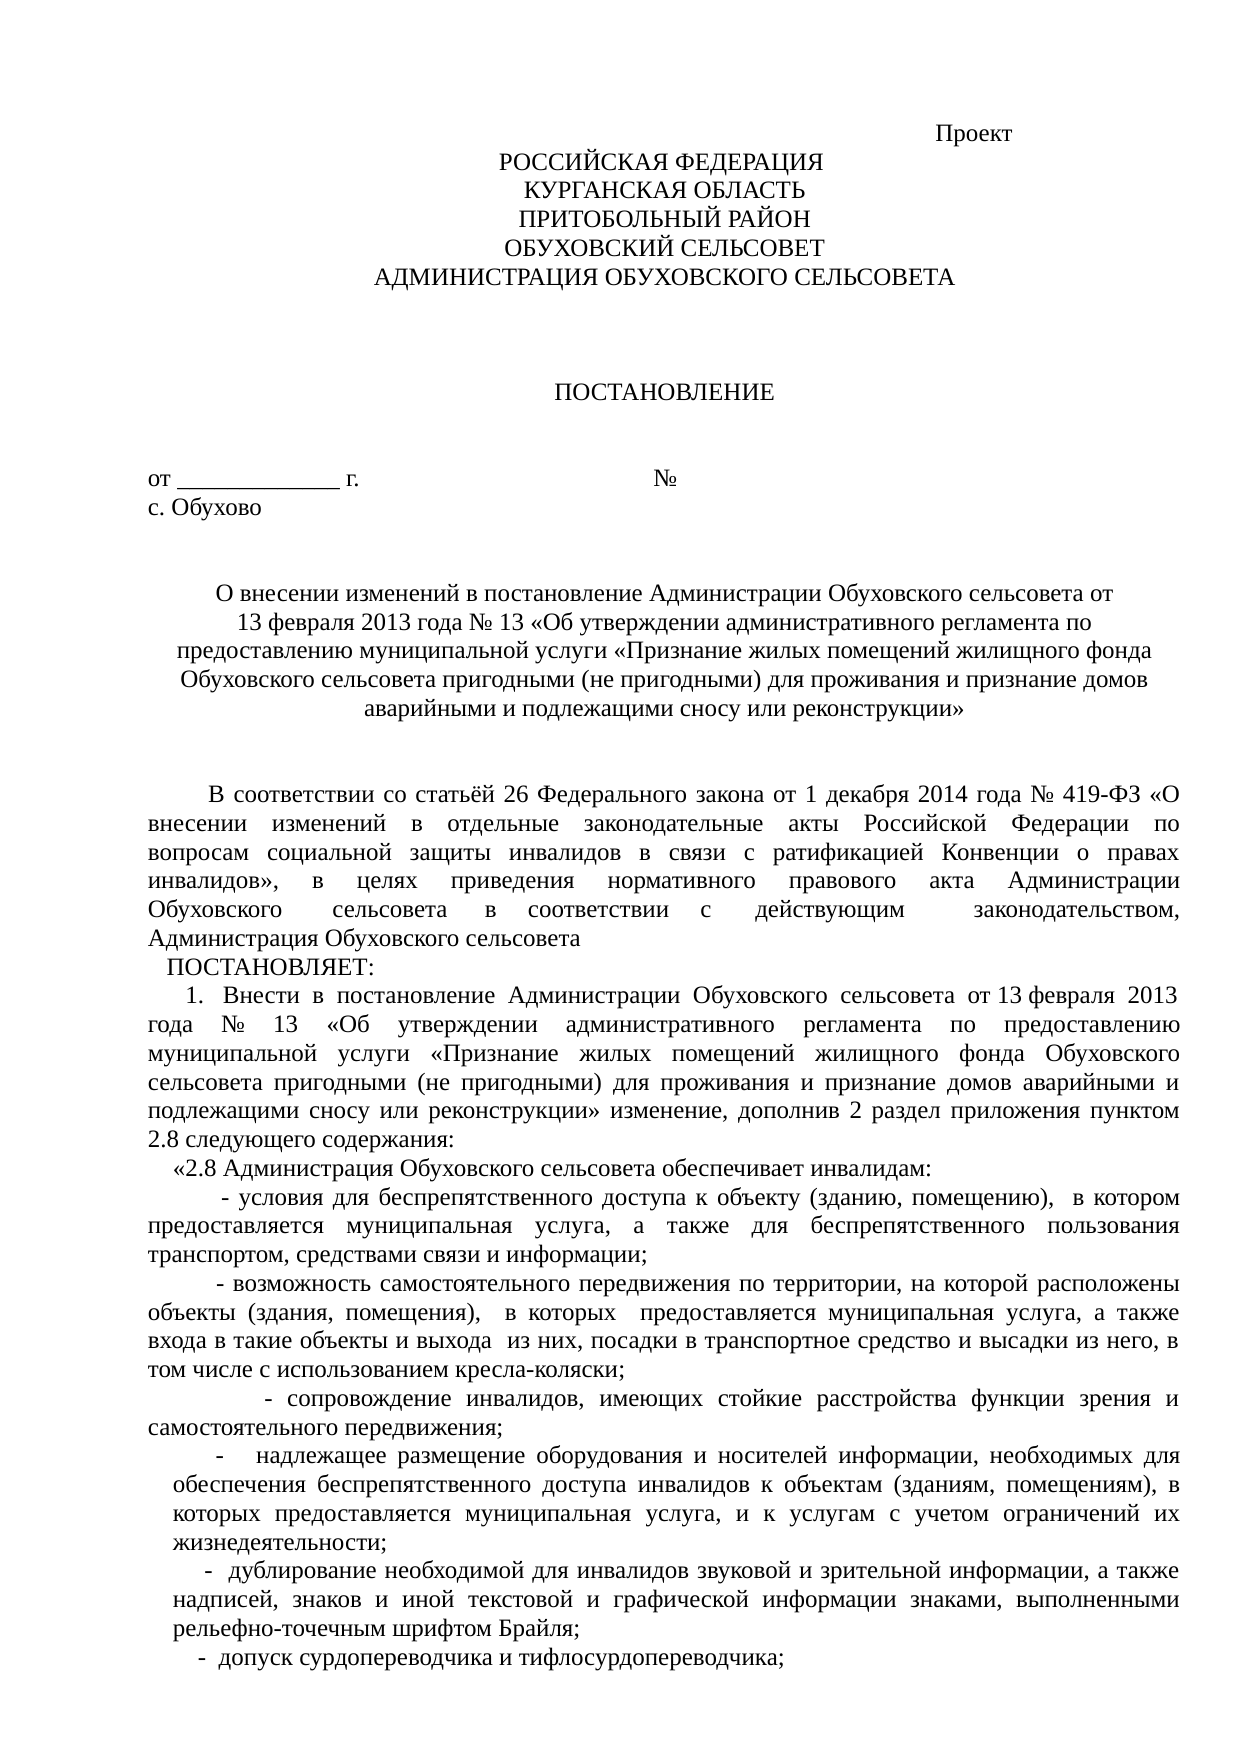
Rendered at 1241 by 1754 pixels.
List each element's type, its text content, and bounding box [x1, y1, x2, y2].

text ПОСТАНОВЛЕНИЕ [148, 377, 1181, 406]
list Внести в постановление Администрации Обуховского сельсовета от 13 февраля 2013 [185, 981, 1181, 1009]
text Проект [148, 118, 1181, 147]
text ПРИТОБОЛЬНЫЙ РАЙОН [148, 204, 1181, 233]
text - сопровождение инвалидов, имеющих стойкие расстройства функции зрения и самостоятельного передвижения; [148, 1383, 1181, 1441]
text ОБУХОВСКИЙ СЕЛЬСОВЕТ [148, 233, 1181, 262]
text В соответствии со статьёй 26 Федерального закона от 1 декабря 2014 года № 419-ФЗ «О внесении изменений в отдельные законодательные акты Российской Федерации по вопросам социальной защиты инвалидов в связи с ратификацией Конвенции о правах инвалидов», в целях приведения нормативного правового акта Администрации Обуховского сельсовета в соответствии с действующим законодательством, [148, 779, 1181, 923]
text года № 13 «Об утверждении административного регламента по предоставлению муниципальной услуги «Признание жилых помещений жилищного фонда Обуховского сельсовета пригодными (не пригодными) для проживания и признание домов аварийными и подлежащими сносу или реконструкции» изменение, дополнив 2 раздел приложения пунктом 2.8 следующего содержания: [148, 1009, 1181, 1153]
text - допуск сурдопереводчика и тифлосурдопереводчика; [173, 1642, 1181, 1671]
text - возможность самостоятельного передвижения по территории, на которой расположены объекты (здания, помещения), в которых предоставляется муниципальная услуга, а также входа в такие объекты и выхода из них, посадки в транспортное средство и высадки из него, в том числе с использованием кресла-коляски; [148, 1268, 1181, 1383]
text РОССИЙСКАЯ ФЕДЕРАЦИЯ [148, 147, 1181, 176]
text Администрация Обуховского сельсовета [148, 923, 1181, 952]
text АДМИНИСТРАЦИЯ ОБУХОВСКОГО СЕЛЬСОВЕТА [148, 262, 1181, 291]
text - условия для беспрепятственного доступа к объекту (зданию, помещению), в котором предоставляется муниципальная услуга, а также для беспрепятственного пользования транспортом, средствами связи и информации; [148, 1182, 1181, 1268]
text КУРГАНСКАЯ ОБЛАСТЬ [148, 176, 1181, 204]
text ПОСТАНОВЛЯЕТ: [148, 952, 1181, 981]
text «2.8 Администрация Обуховского сельсовета обеспечивает инвалидам: [173, 1153, 1181, 1182]
text - дублирование необходимой для инвалидов звуковой и зрительной информации, а также надписей, знаков и иной текстовой и графической информации знаками, выполненными рельефно-точечным шрифтом Брайля; [173, 1556, 1181, 1642]
text от _____________ г. № [148, 463, 1181, 492]
text О внесении изменений в постановление Администрации Обуховского сельсовета от 13 февраля 2013 года № 13 «Об утверждении административного регламента по предоставлению муниципальной услуги «Признание жилых помещений жилищного фонда Обуховского сельсовета пригодными (не пригодными) для проживания и признание домов аварийными и подлежащими сносу или реконструкции» [148, 578, 1181, 722]
text с. Обухово [148, 492, 1181, 521]
text - надлежащее размещение оборудования и носителей информации, необходимых для обеспечения беспрепятственного доступа инвалидов к объектам (зданиям, помещениям), в которых предоставляется муниципальная услуга, и к услугам с учетом ограничений их жизнедеятельности; [173, 1441, 1181, 1556]
